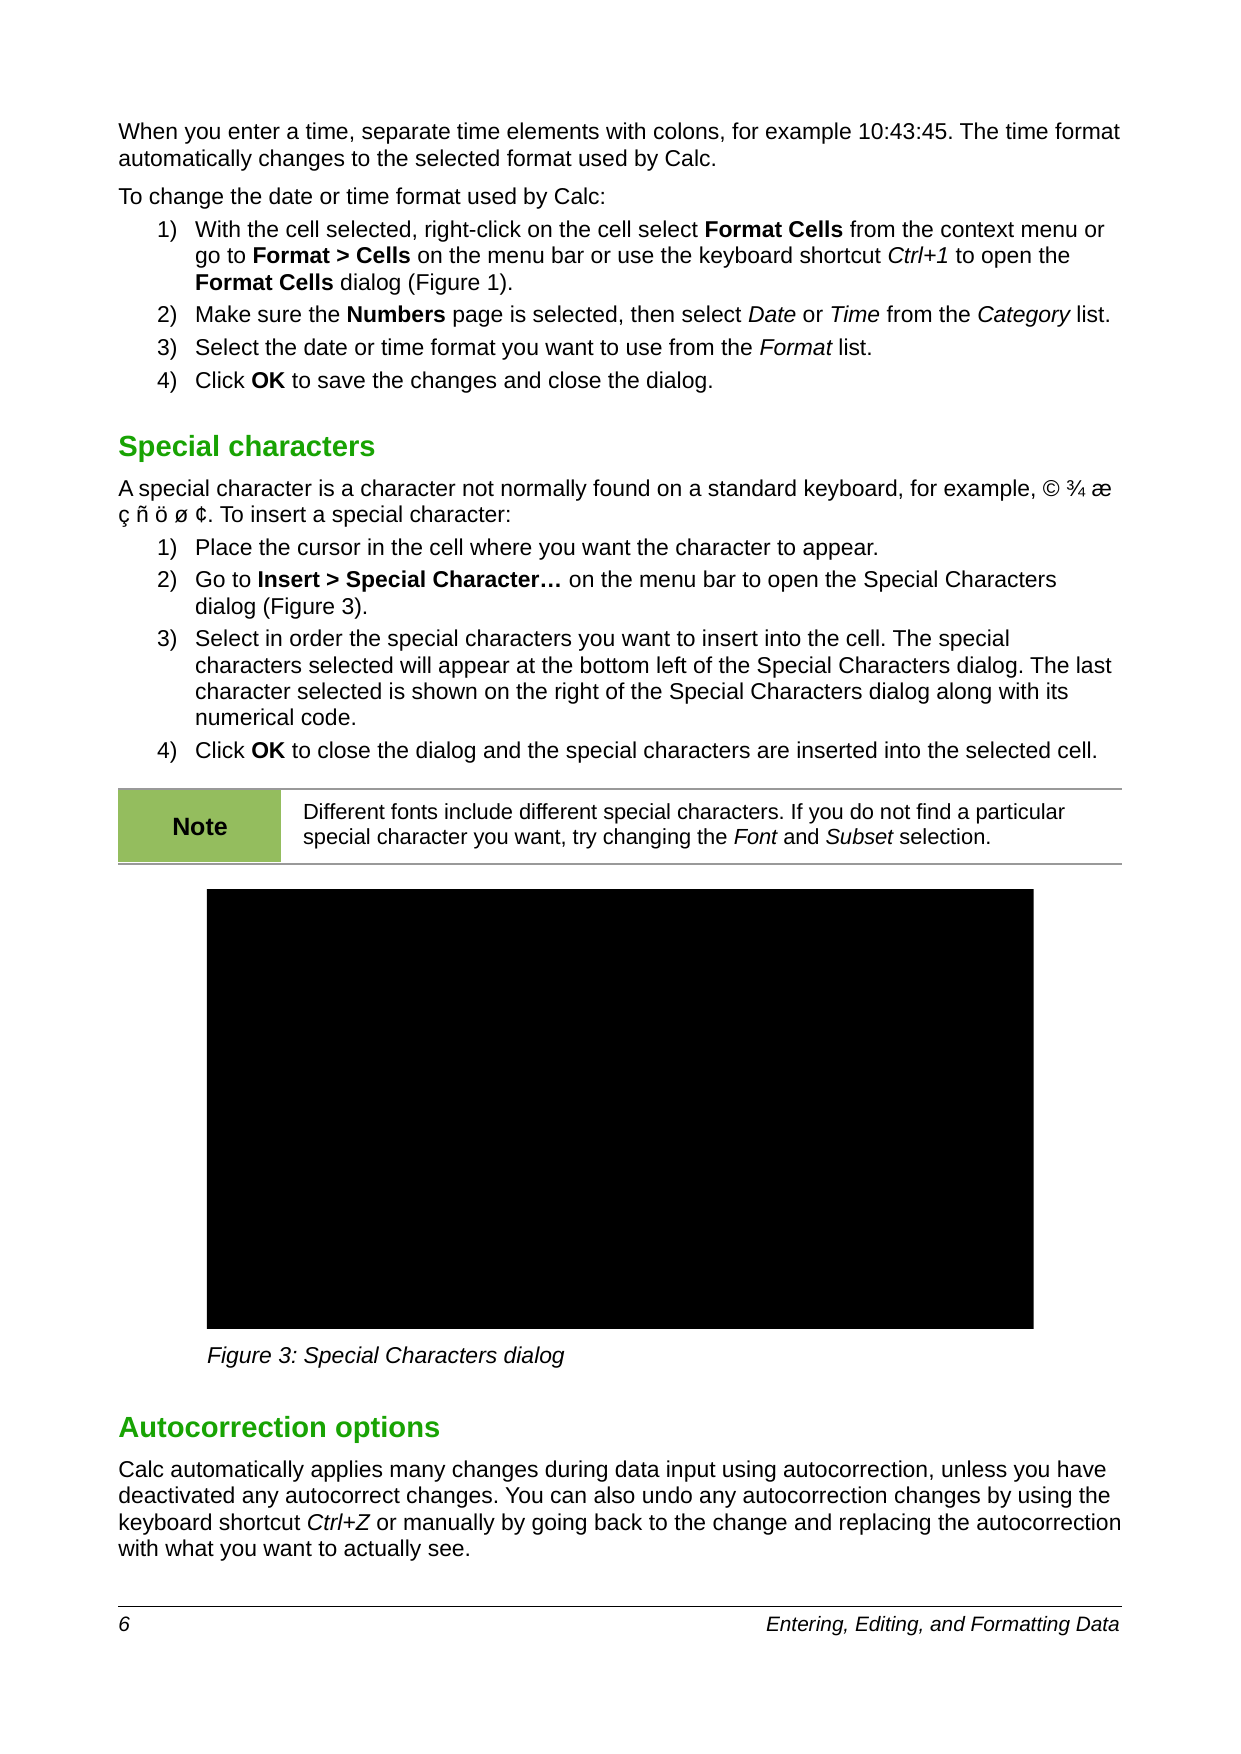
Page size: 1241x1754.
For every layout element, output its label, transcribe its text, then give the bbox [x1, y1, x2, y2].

list Select the date or time format you want to use from the Format list. [177, 334, 1122, 360]
subtitle Autocorrection options [118, 1410, 1122, 1443]
list With the cell selected, right-click on the cell select Format Cells from the context menu or go to Format > Cells on the menu bar or use the keyboard shortcut Ctrl+1 to open the Format Cells dialog (Figure 1). [177, 216, 1122, 295]
list Click OK to close the dialog and the special characters are inserted into the selected cell. [177, 737, 1122, 763]
list Place the cursor in the cell where you want the character to appear. [177, 534, 1122, 560]
list Go to Insert > Special Character… on the menu bar to open the Special Characters dialog (Figure 3). [177, 566, 1122, 619]
list Make sure the Numbers page is selected, then select Date or Time from the Category list. [177, 301, 1122, 328]
list Click OK to save the changes and close the dialog. [177, 367, 1122, 393]
list Select in order the special characters you want to insert into the cell. The special characters selected will appear at the bottom left of the Special Characters dialog. The last character selected is shown on the right of the Special Characters dialog along with its numerical code. [177, 625, 1122, 731]
table_header Note [118, 790, 281, 862]
subtitle Special characters [118, 428, 1122, 462]
picture [206, 889, 1034, 1329]
text Figure 3: Special Characters dialog [207, 1342, 1033, 1368]
list To change the date or time format used by Calc: [118, 183, 1122, 210]
text When you enter a time, separate time elements with colons, for example 10:43:45. The time format automatically changes to the selected format used by Calc. [118, 118, 1122, 171]
text Calc automatically applies many changes during data input using autocorrection, unless you have deactivated any autocorrect changes. You can also undo any autocorrection changes by using the keyboard shortcut Ctrl+Z or manually by going back to the change and replacing the autocorrection with what you want to actually see. [118, 1456, 1122, 1561]
table_header Different fonts include different special characters. If you do not find a particular special character you want, try changing the Font and Subset selection. [281, 790, 1122, 862]
list A special character is a character not normally found on a standard keyboard, for example, © ¾ æ ç ñ ö ø ¢. To insert a special character: [118, 474, 1122, 527]
